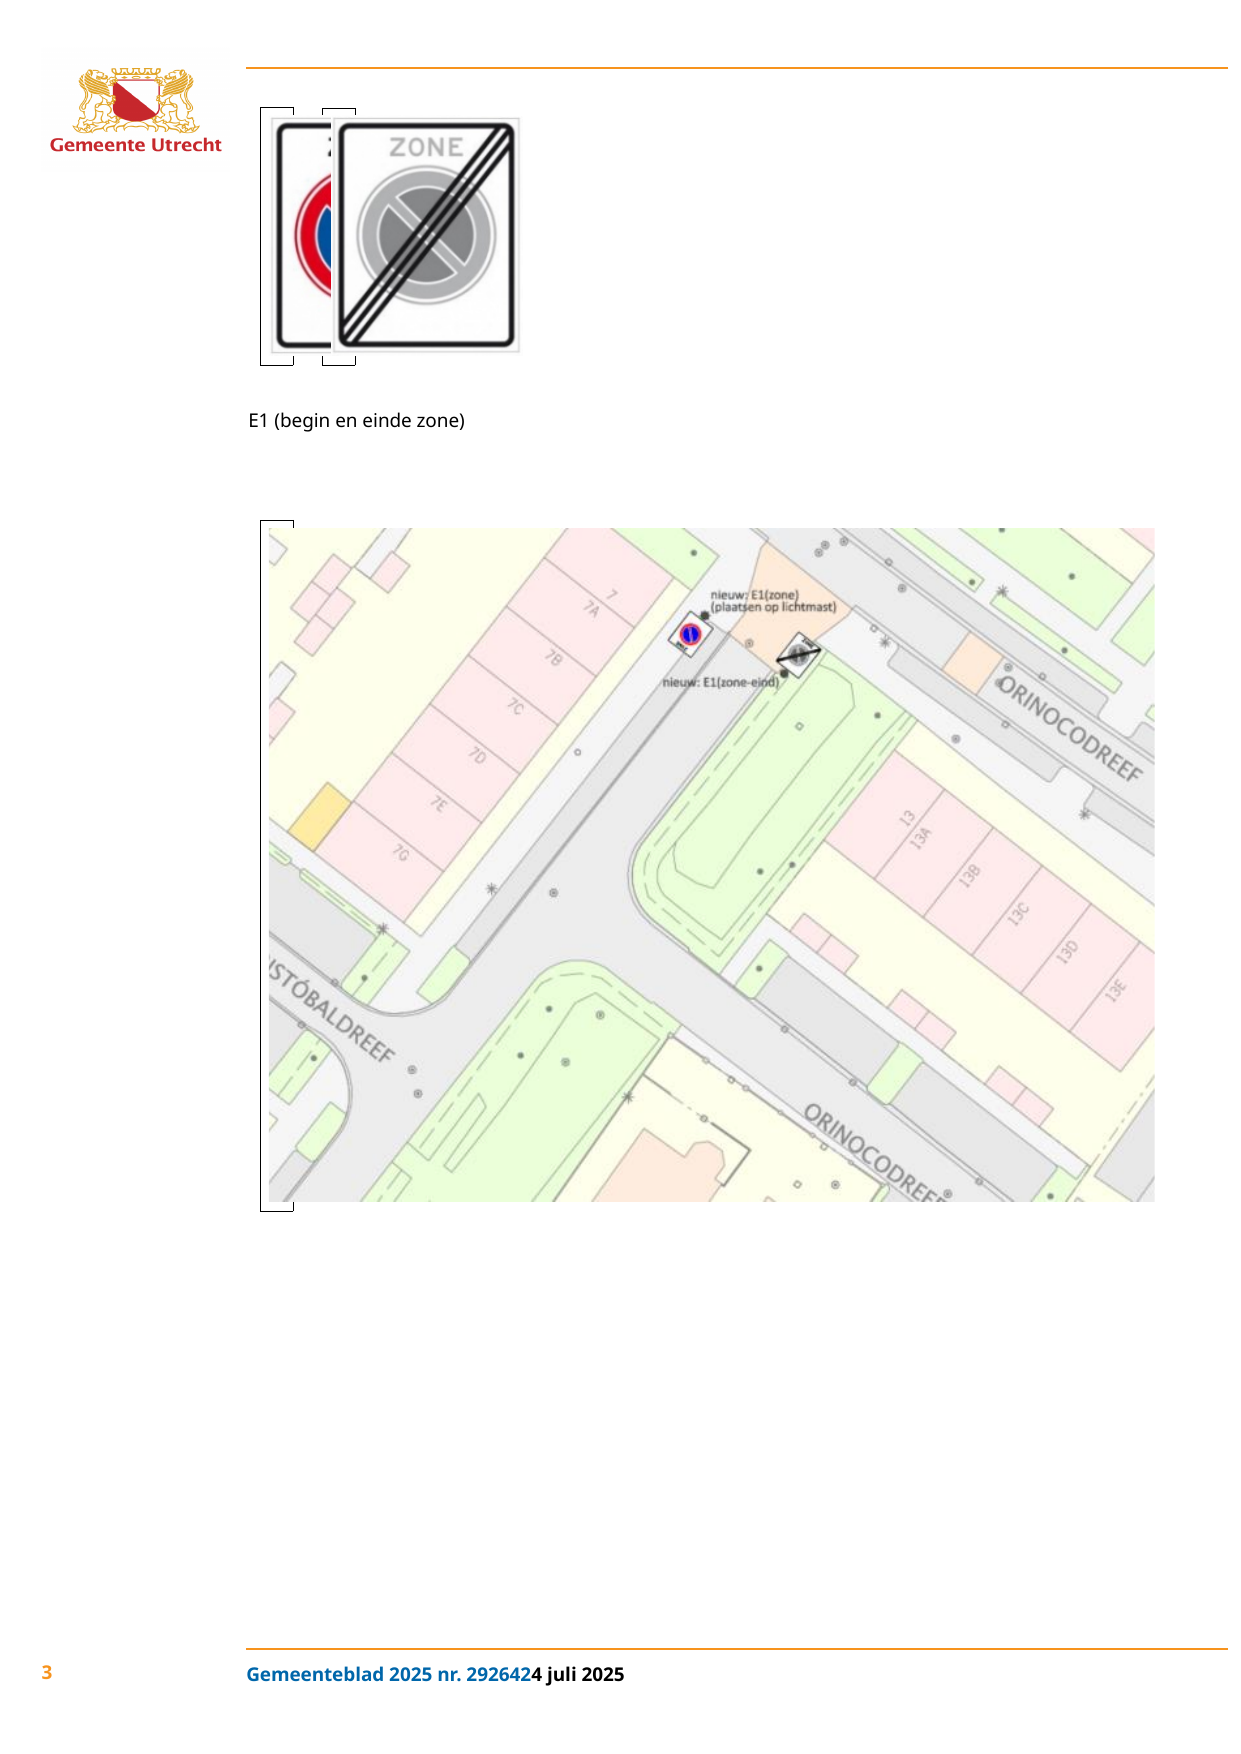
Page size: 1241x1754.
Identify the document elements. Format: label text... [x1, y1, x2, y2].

picture [268, 528, 1155, 1202]
text E1 (begin en einde zone) [248, 407, 1152, 433]
picture [268, 115, 523, 356]
picture [41, 47, 231, 172]
